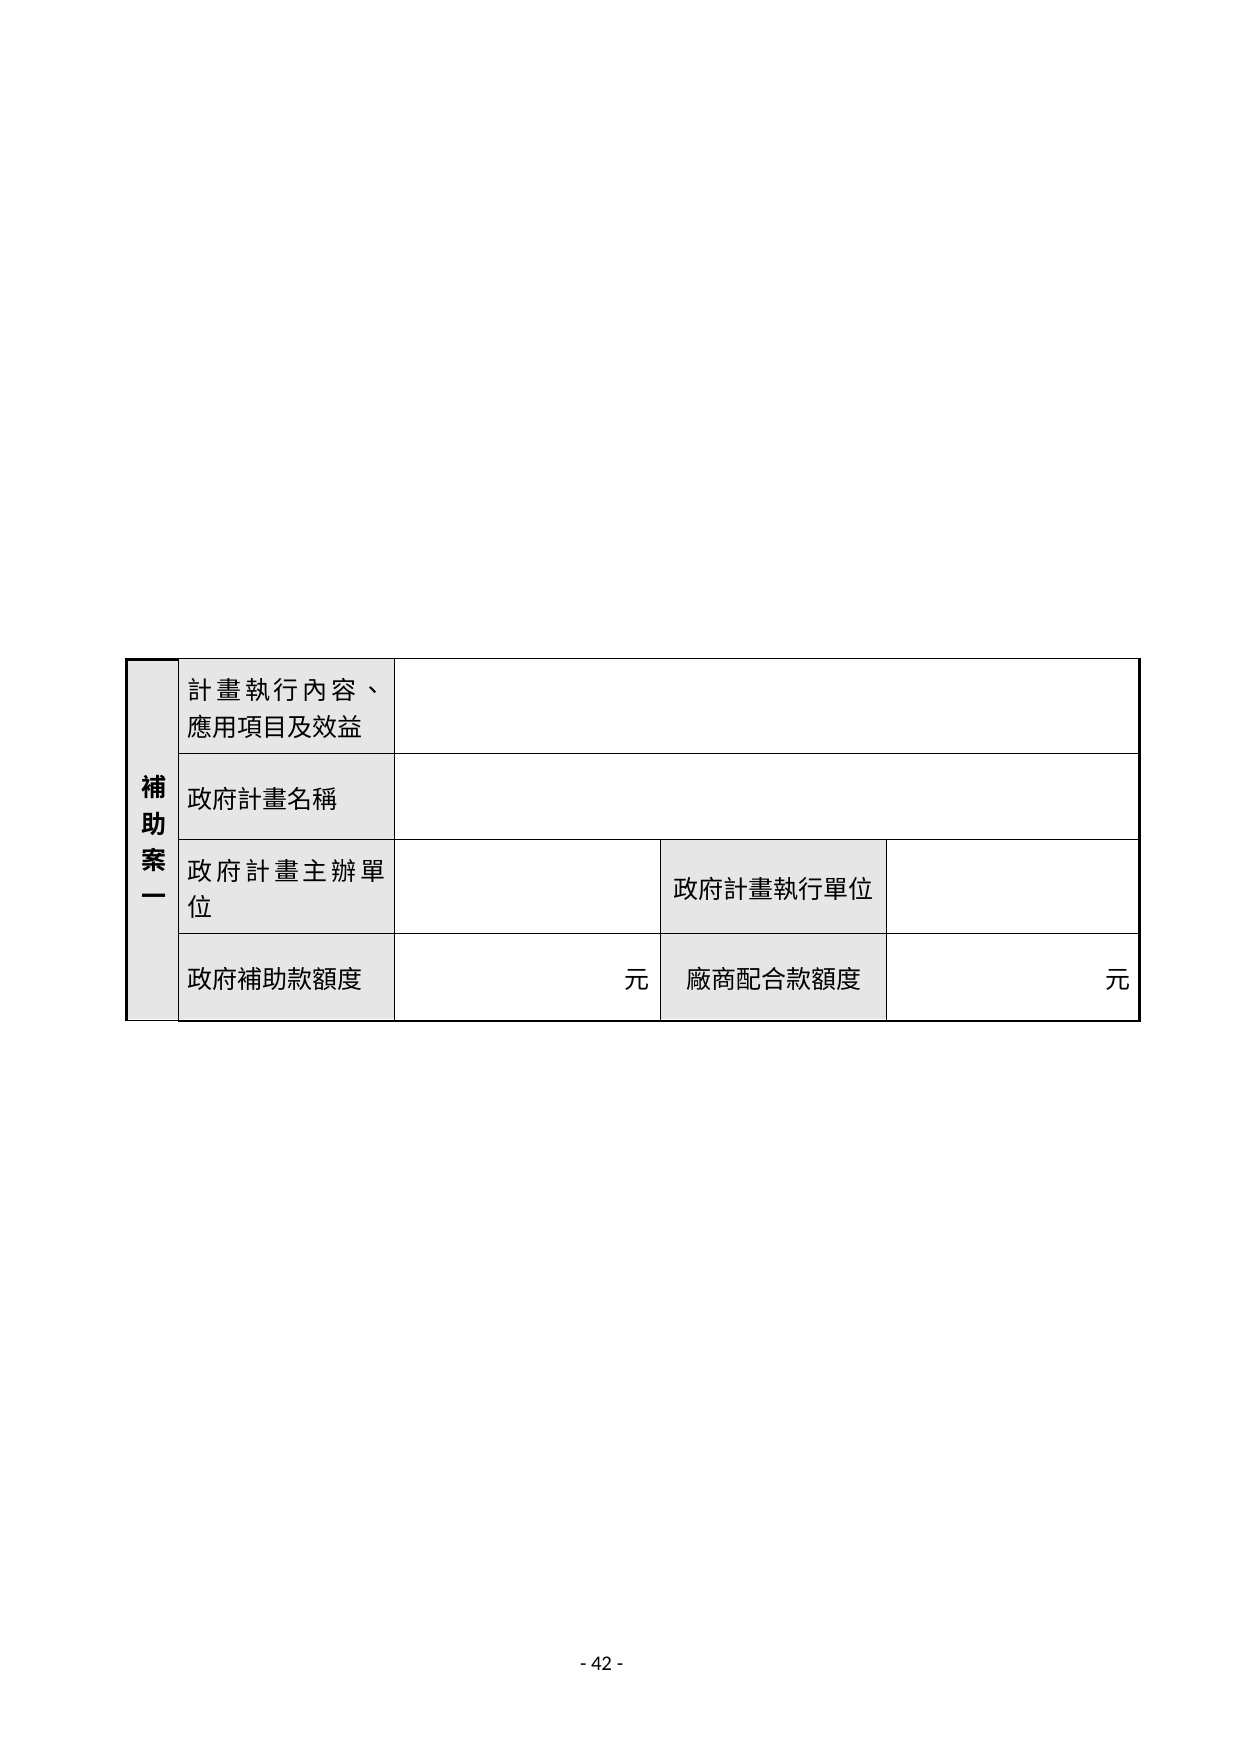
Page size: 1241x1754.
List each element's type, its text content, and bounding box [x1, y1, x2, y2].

table_cell [395, 840, 660, 933]
table_cell 元 [887, 934, 1138, 1019]
table_cell [887, 840, 1138, 933]
table_cell 政府計畫執行單位 [661, 840, 886, 933]
table_cell 元 [395, 934, 660, 1019]
table_header 補助案一 [128, 661, 178, 1019]
table_cell [395, 754, 1138, 839]
table_cell 政府計畫主辦單位 [179, 840, 394, 933]
table_cell 政府補助款額度 [179, 934, 394, 1019]
table_cell [395, 659, 1138, 753]
table_cell 計畫執行內容、應用項目及效益 [179, 659, 394, 753]
table_cell 政府計畫名稱 [179, 754, 394, 839]
table_cell 廠商配合款額度 [661, 934, 886, 1019]
